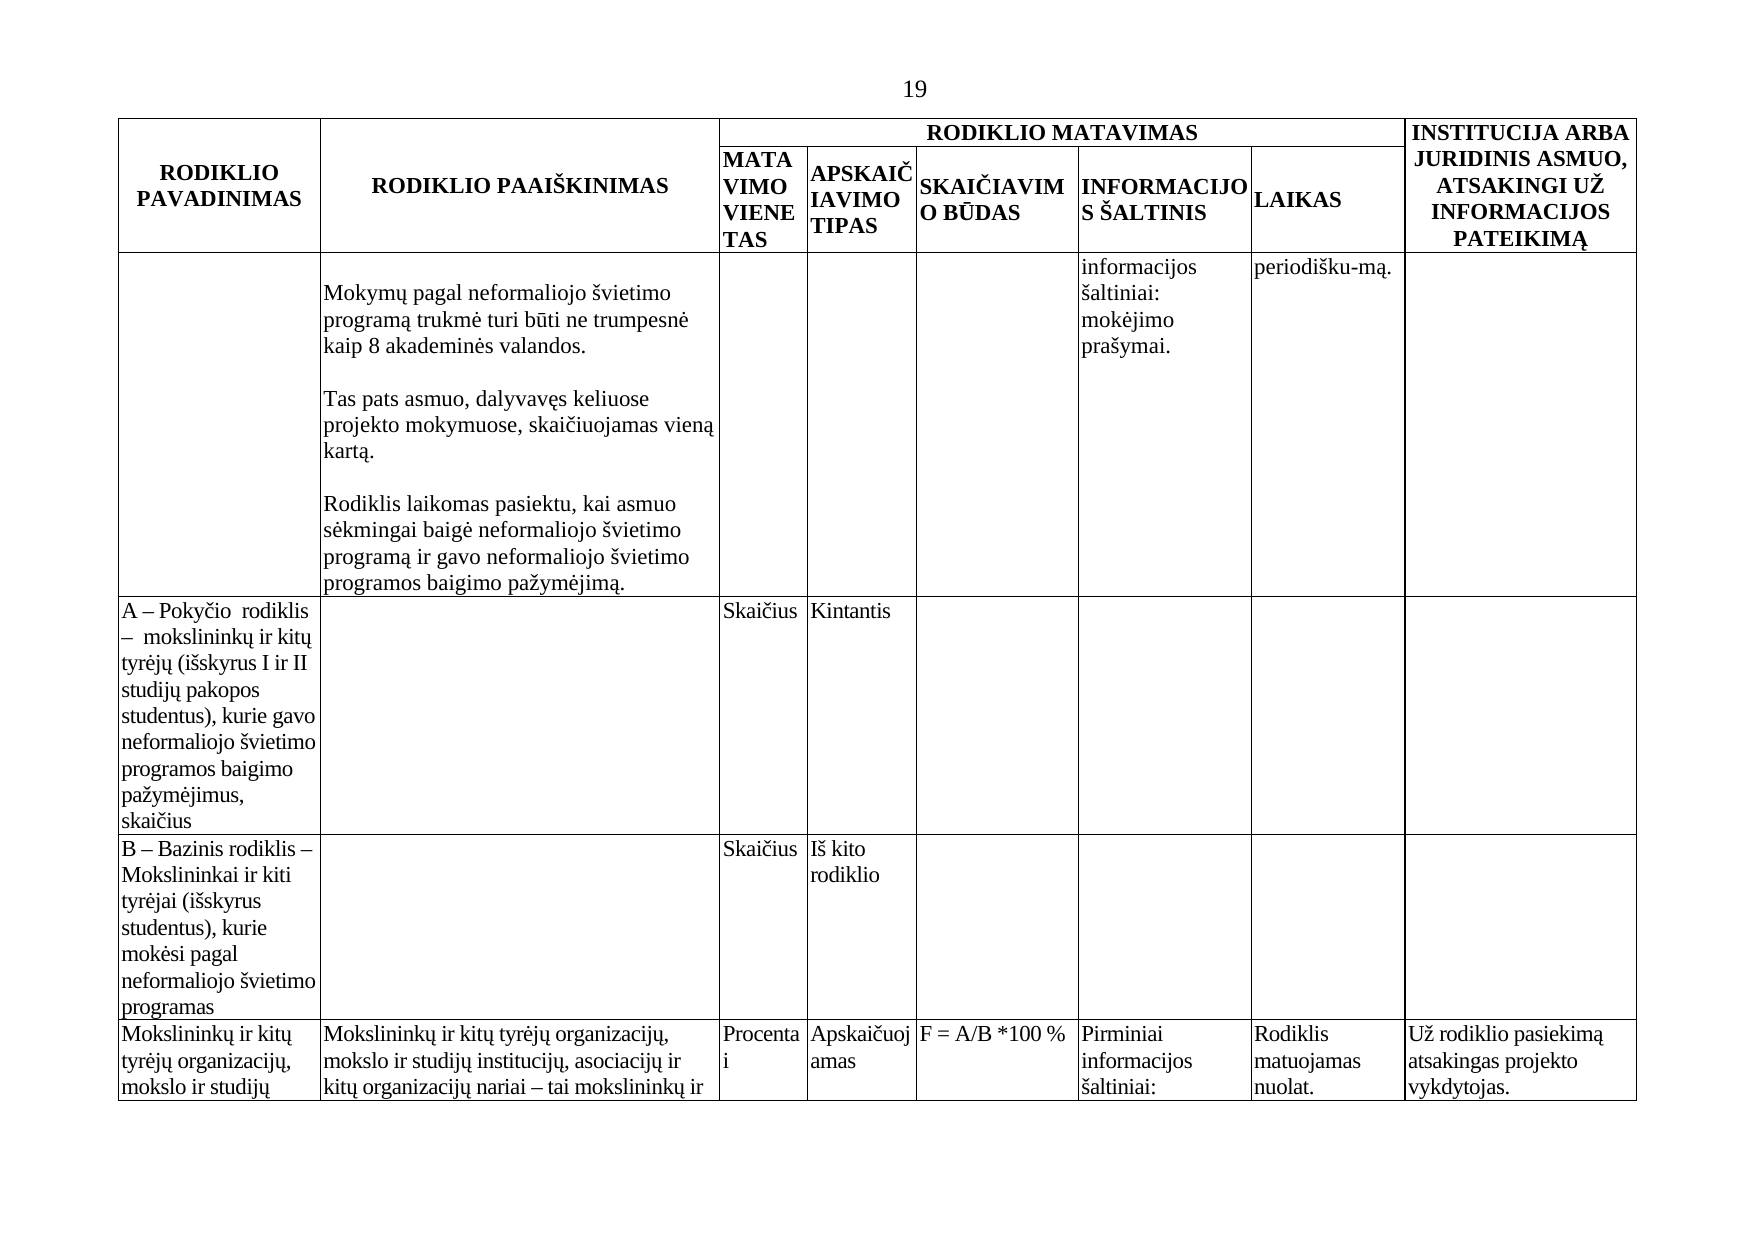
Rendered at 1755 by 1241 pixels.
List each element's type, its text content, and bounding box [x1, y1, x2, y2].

table_cell [1406, 835, 1636, 1019]
table_cell Mokslininkų ir kitų tyrėjų organizacijų, mokslo ir studijų [119, 1020, 320, 1099]
table_header Institucija arba juridinis asmuo, atsakingi už informacijos pateikimą ĮGYVENDINANČIAJAI IR (AR) TARPINEI, IR (AR) VADOVAUJANČIAJAI INSTITUCIJOMS [1406, 119, 1636, 252]
table_cell [808, 253, 916, 596]
table_cell [720, 253, 807, 596]
table_cell MATAVIMO VIENETAS [720, 147, 807, 252]
table_cell Procentai [720, 1020, 807, 1099]
table_cell Kintantis [808, 597, 916, 834]
table_cell [1079, 835, 1251, 1019]
table_cell [321, 835, 719, 1019]
table_cell [1406, 597, 1636, 834]
table_header RODIKLIO MATAVIMAS [720, 119, 1404, 146]
table_cell [119, 253, 320, 596]
table_cell Už rodiklio pasiekimą atsakingas projekto vykdytojas. [1406, 253, 1636, 596]
table_header RODIKLIO PAAIŠKINIMAS [321, 119, 719, 252]
table_cell [917, 835, 1078, 1019]
table_cell [321, 597, 719, 834]
table_header RODIKLIO PAVADINIMAS [119, 119, 320, 252]
table_cell Rodiklis matuojamas nuolat. [1252, 1020, 1404, 1099]
table_cell periodišku-mą. [1252, 253, 1404, 596]
table_cell [1252, 597, 1404, 834]
table_cell informacijos šaltiniai: mokėjimo prašymai. [1079, 253, 1251, 596]
table_cell APSKAIČIAVIMO TIPAS [808, 147, 916, 252]
table_cell Skaičius [720, 597, 807, 834]
table_cell A – Pokyčio rodiklis – mokslininkų ir kitų tyrėjų (išskyrus I ir II studijų pakopos studentus), kurie gavo neformaliojo švietimo programos baigimo pažymėjimus, skaičius [119, 597, 320, 834]
table_cell Pirminiai informacijos šaltiniai: [1079, 1020, 1251, 1099]
table_cell [1079, 597, 1251, 834]
table_cell B – Bazinis rodiklis – Mokslininkai ir kiti tyrėjai (išskyrus studentus), kurie mokėsi pagal neformaliojo švietimo programas [119, 835, 320, 1019]
table_cell Skaičius [720, 835, 807, 1019]
table_cell Mokymų pagal neformaliojo švietimo programą trukmė turi būti ne trumpesnė kaip 8 akademinės valandos. Tas pats asmuo, dalyvavęs keliuose projekto mokymuose, skaičiuojamas vieną kartą. Rodiklis laikomas pasiektu, kai asmuo sėkmingai baigė neformaliojo švietimo programą ir gavo neformaliojo švietimo programos baigimo pažymėjimą. [321, 253, 719, 596]
table_cell LAIKAS [1252, 147, 1404, 252]
table_cell Apskaičuojamas [808, 1020, 916, 1099]
table_cell Iš kito rodiklio [808, 835, 916, 1019]
table_cell [917, 253, 1078, 596]
table_cell Už rodiklio pasiekimą atsakingas projekto vykdytojas. [1406, 1020, 1636, 1099]
table_cell [917, 597, 1078, 834]
table_cell INFORMACIJOS ŠALTINIS [1079, 147, 1251, 252]
table_cell F = A/B *100 % [917, 1020, 1078, 1099]
table_cell SKAIČIAVIMO BŪDAS [917, 147, 1078, 252]
table_cell Mokslininkų ir kitų tyrėjų organizacijų, mokslo ir studijų institucijų, asociacijų ir kitų organizacijų nariai – tai mokslininkų ir [321, 1020, 719, 1099]
table_cell [1252, 835, 1404, 1019]
